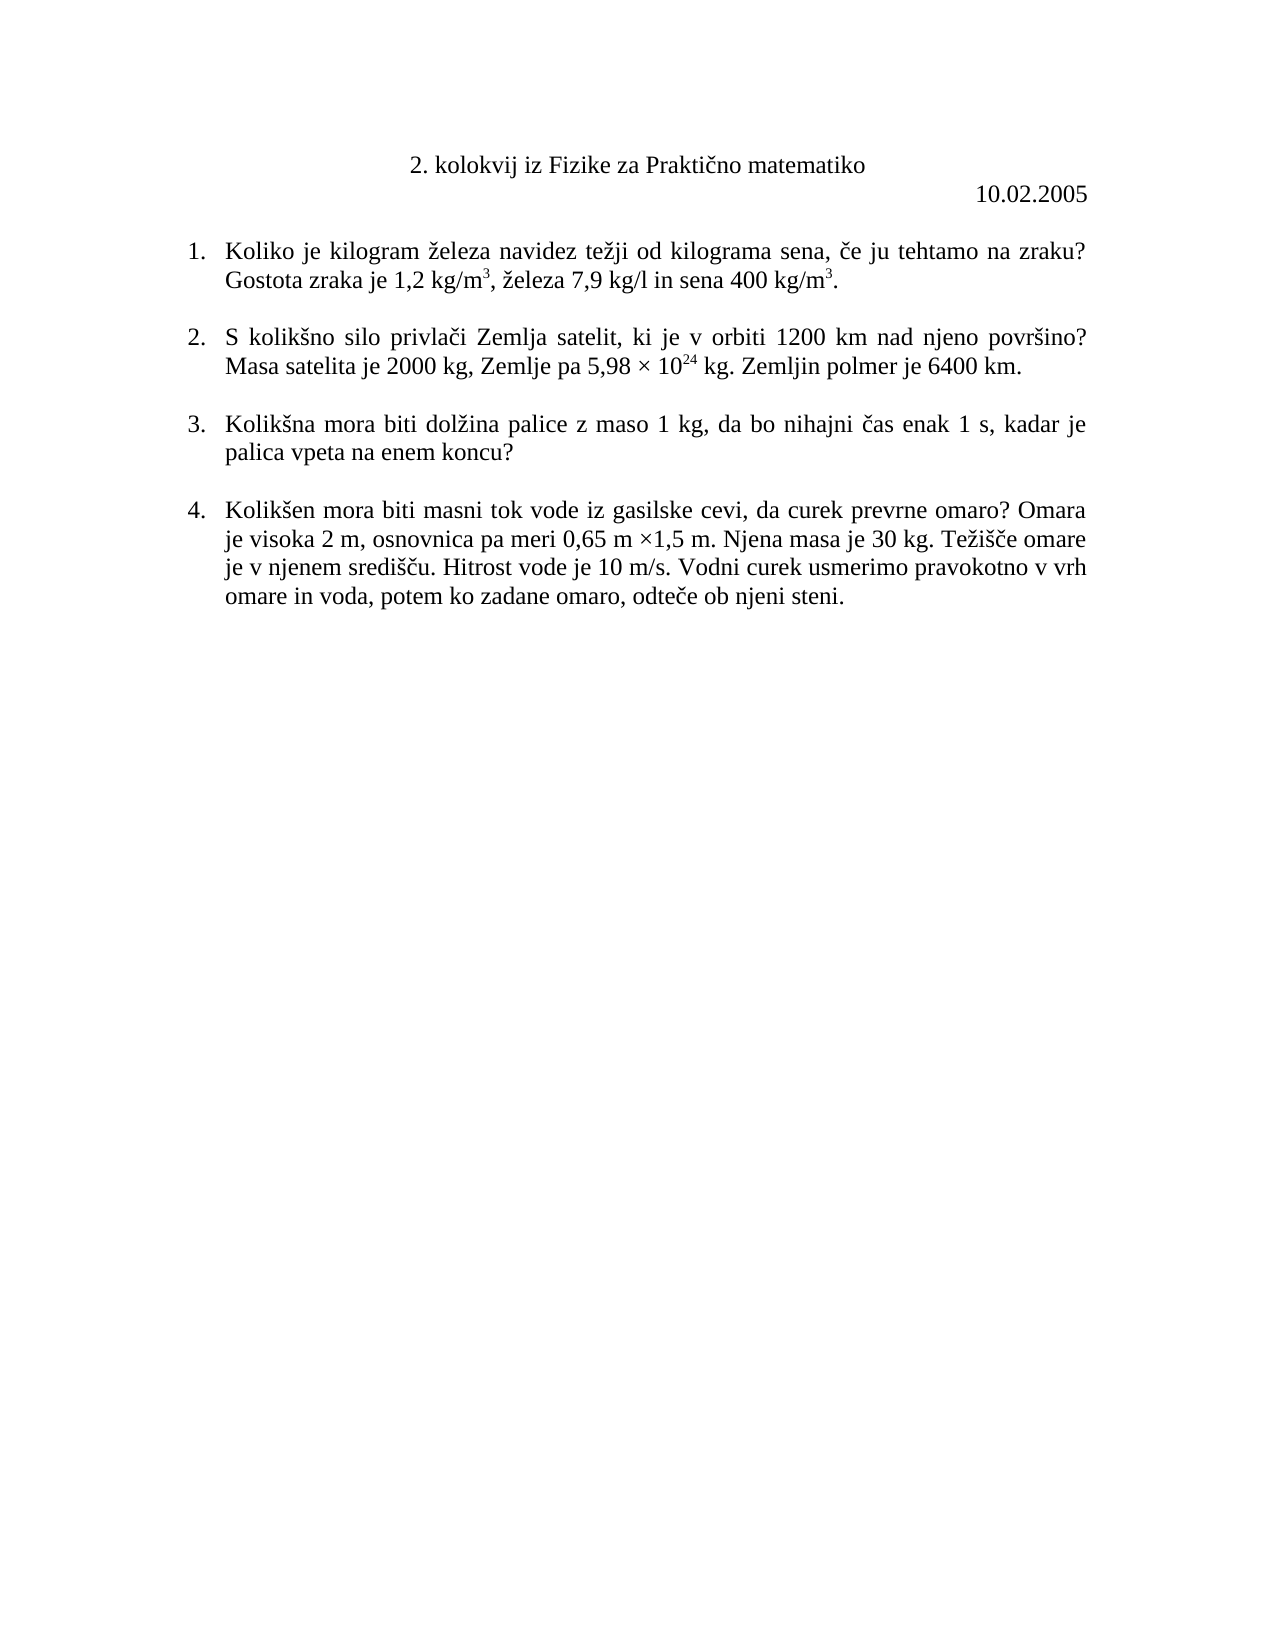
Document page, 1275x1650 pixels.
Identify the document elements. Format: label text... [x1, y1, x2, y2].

list Kolikšna mora biti dolžina palice z maso 1 kg, da bo nihajni čas enak 1 s, kadar je palica vpeta na enem koncu? [187, 409, 1087, 466]
list Koliko je kilogram železa navidez težji od kilograma sena, če ju tehtamo na zraku? Gostota zraka je 1,2 kg/m3, železa 7,9 kg/l in sena 400 kg/m3. [187, 236, 1087, 294]
list Kolikšen mora biti masni tok vode iz gasilske cevi, da curek prevrne omaro? Omara je visoka 2 m, osnovnica pa meri 0,65 m ×1,5 m. Njena masa je 30 kg. Težišče omare je v njenem središču. Hitrost vode je 10 m/s. Vodni curek usmerimo pravokotno v vrh omare in voda, potem ko zadane omaro, odteče ob njeni steni. [187, 495, 1087, 610]
text 10.02.2005 [187, 179, 1087, 207]
list S kolikšno silo privlači Zemlja satelit, ki je v orbiti 1200 km nad njeno površino? Masa satelita je 2000 kg, Zemlje pa 5,98 × 1024 kg. Zemljin polmer je 6400 km. [187, 322, 1087, 380]
text 2. kolokvij iz Fizike za Praktično matematiko [187, 150, 1087, 179]
